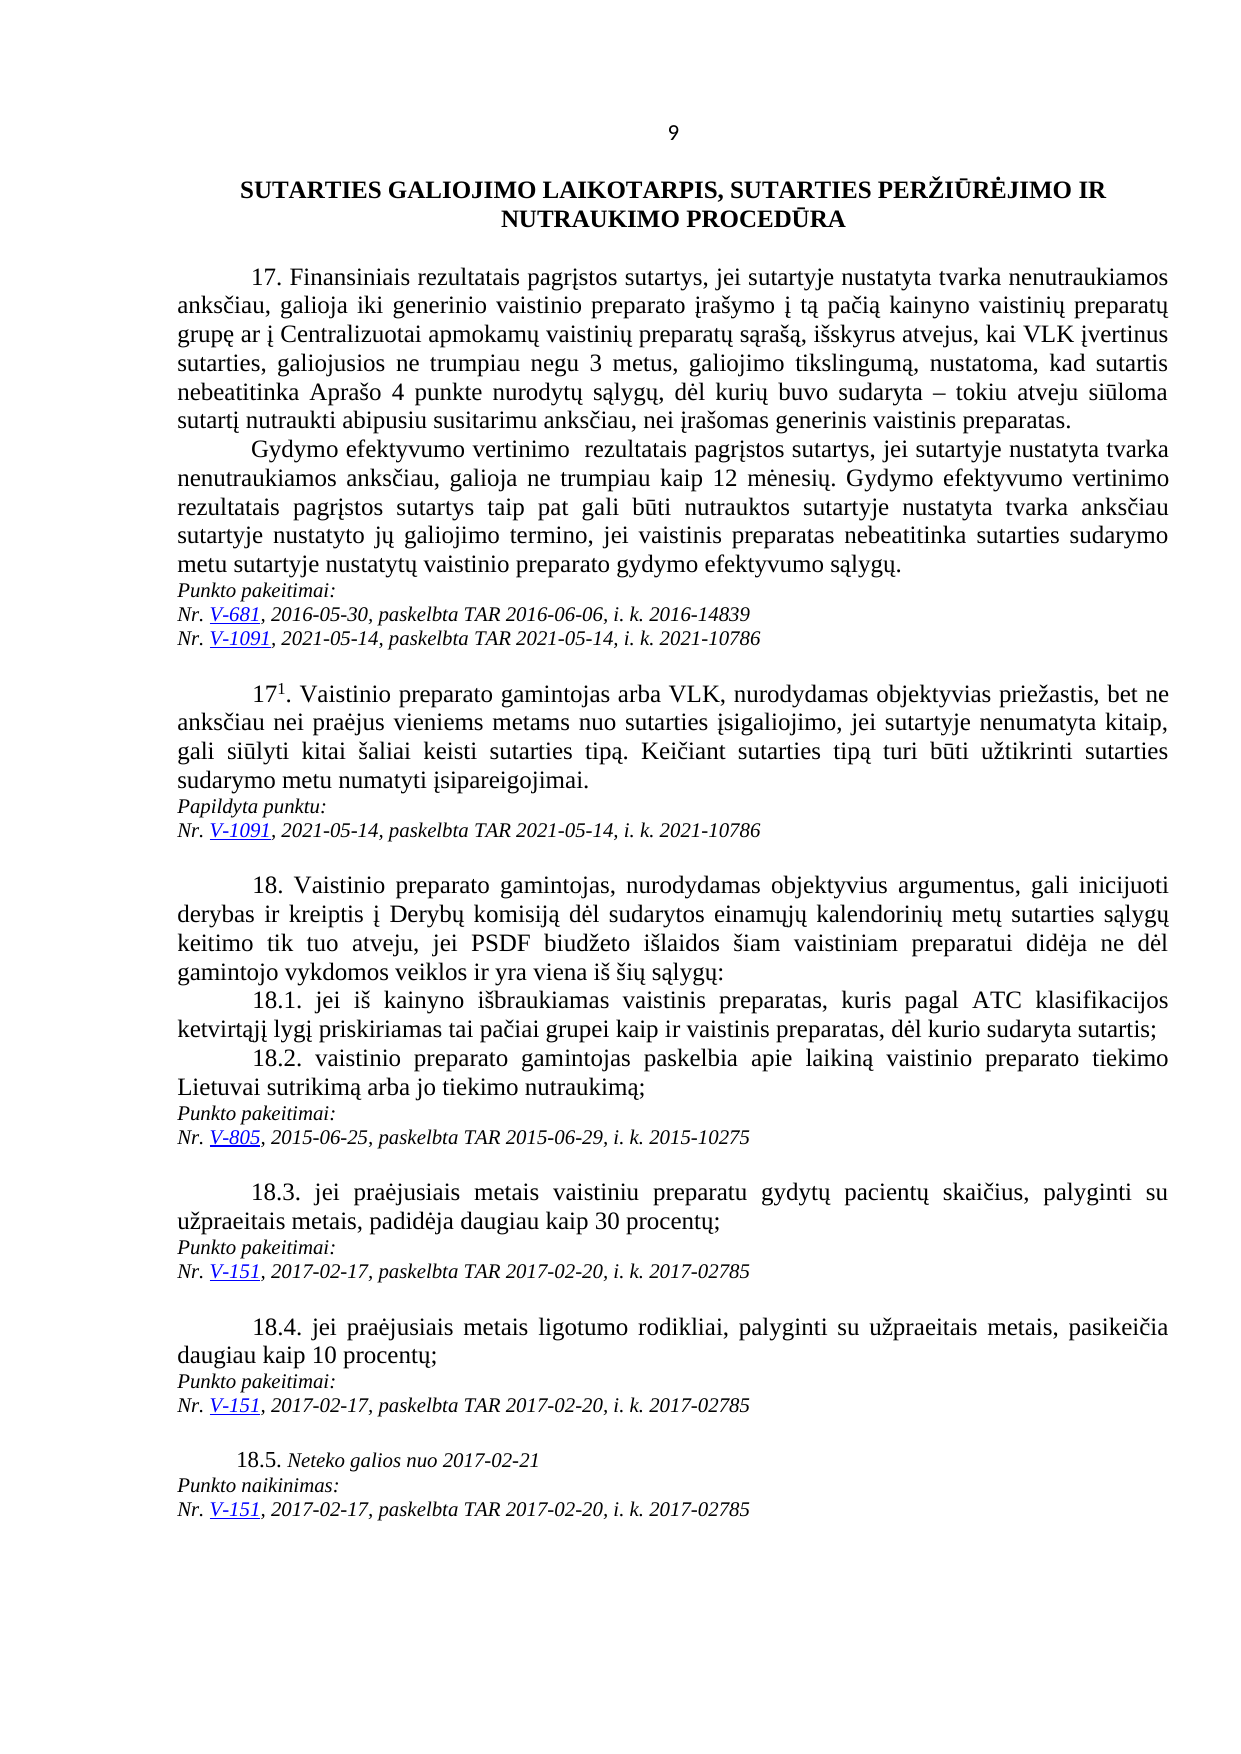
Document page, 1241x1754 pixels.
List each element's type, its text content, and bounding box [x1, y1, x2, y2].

text 18.1. jei iš kainyno išbraukiamas vaistinis preparatas, kuris pagal ATC klasifikacijos ketvirtąjį lygį priskiriamas tai pačiai grupei kaip ir vaistinis preparatas, dėl kurio sudaryta sutartis; [177, 986, 1170, 1043]
text Nr. V-151, 2017-02-17, paskelbta TAR 2017-02-20, i. k. 2017-02785 [177, 1393, 1170, 1417]
text Nr. V-805, 2015-06-25, paskelbta TAR 2015-06-29, i. k. 2015-10275 [177, 1125, 1170, 1149]
text Punkto naikinimas: [177, 1473, 1170, 1497]
text Nr. V-681, 2016-05-30, paskelbta TAR 2016-06-06, i. k. 2016-14839 [177, 602, 1170, 626]
text Punkto pakeitimai: [177, 1369, 1170, 1393]
text Nr. V-151, 2017-02-17, paskelbta TAR 2017-02-20, i. k. 2017-02785 [177, 1259, 1170, 1283]
text 17. Finansiniais rezultatais pagrįstos sutartys, jei sutartyje nustatyta tvarka nenutraukiamos anksčiau, galioja iki generinio vaistinio preparato įrašymo į tą pačią kainyno vaistinių preparatų grupę ar į Centralizuotai apmokamų vaistinių preparatų sąrašą, išskyrus atvejus, kai VLK įvertinus sutarties, galiojusios ne trumpiau negu 3 metus, galiojimo tikslingumą, nustatoma, kad sutartis nebeatitinka Aprašo 4 punkte nurodytų sąlygų, dėl kurių buvo sudaryta – tokiu atveju siūloma sutartį nutraukti abipusiu susitarimu anksčiau, nei įrašomas generinis vaistinis preparatas. [177, 262, 1170, 434]
text SUTARTIES GALIOJIMO LAIKOTARPIS, SUTARTIES PERŽIŪRĖJIMO IR NUTRAUKIMO PROCEDŪRA [177, 175, 1170, 233]
text Papildyta punktu: [177, 794, 1170, 818]
text 18.2. vaistinio preparato gamintojas paskelbia apie laikiną vaistinio preparato tiekimo Lietuvai sutrikimą arba jo tiekimo nutraukimą; [177, 1043, 1170, 1101]
text 171. Vaistinio preparato gamintojas arba VLK, nurodydamas objektyvias priežastis, bet ne anksčiau nei praėjus vieniems metams nuo sutarties įsigaliojimo, jei sutartyje nenumatyta kitaip, gali siūlyti kitai šaliai keisti sutarties tipą. Keičiant sutarties tipą turi būti užtikrinti sutarties sudarymo metu numatyti įsipareigojimai. [177, 679, 1170, 794]
text Nr. V-151, 2017-02-17, paskelbta TAR 2017-02-20, i. k. 2017-02785 [177, 1497, 1170, 1521]
text 18. Vaistinio preparato gamintojas, nurodydamas objektyvius argumentus, gali inicijuoti derybas ir kreiptis į Derybų komisiją dėl sudarytos einamųjų kalendorinių metų sutarties sąlygų keitimo tik tuo atveju, jei PSDF biudžeto išlaidos šiam vaistiniam preparatui didėja ne dėl gamintojo vykdomos veiklos ir yra viena iš šių sąlygų: [177, 871, 1170, 986]
text Gydymo efektyvumo vertinimo rezultatais pagrįstos sutartys, jei sutartyje nustatyta tvarka nenutraukiamos anksčiau, galioja ne trumpiau kaip 12 mėnesių. Gydymo efektyvumo vertinimo rezultatais pagrįstos sutartys taip pat gali būti nutrauktos sutartyje nustatyta tvarka anksčiau sutartyje nustatyto jų galiojimo termino, jei vaistinis preparatas nebeatitinka sutarties sudarymo metu sutartyje nustatytų vaistinio preparato gydymo efektyvumo sąlygų. [177, 434, 1170, 578]
text Nr. V-1091, 2021-05-14, paskelbta TAR 2021-05-14, i. k. 2021-10786 [177, 818, 1170, 842]
text 18.4. jei praėjusiais metais ligotumo rodikliai, palyginti su užpraeitais metais, pasikeičia daugiau kaip 10 procentų; [177, 1312, 1170, 1369]
text Punkto pakeitimai: [177, 1101, 1170, 1125]
text Nr. V-1091, 2021-05-14, paskelbta TAR 2021-05-14, i. k. 2021-10786 [177, 626, 1170, 650]
text 18.3. jei praėjusiais metais vaistiniu preparatu gydytų pacientų skaičius, palyginti su užpraeitais metais, padidėja daugiau kaip 30 procentų; [177, 1177, 1170, 1235]
text Punkto pakeitimai: [177, 578, 1170, 602]
text Punkto pakeitimai: [177, 1235, 1170, 1259]
text 18.5. Neteko galios nuo 2017-02-21 [177, 1446, 1170, 1473]
